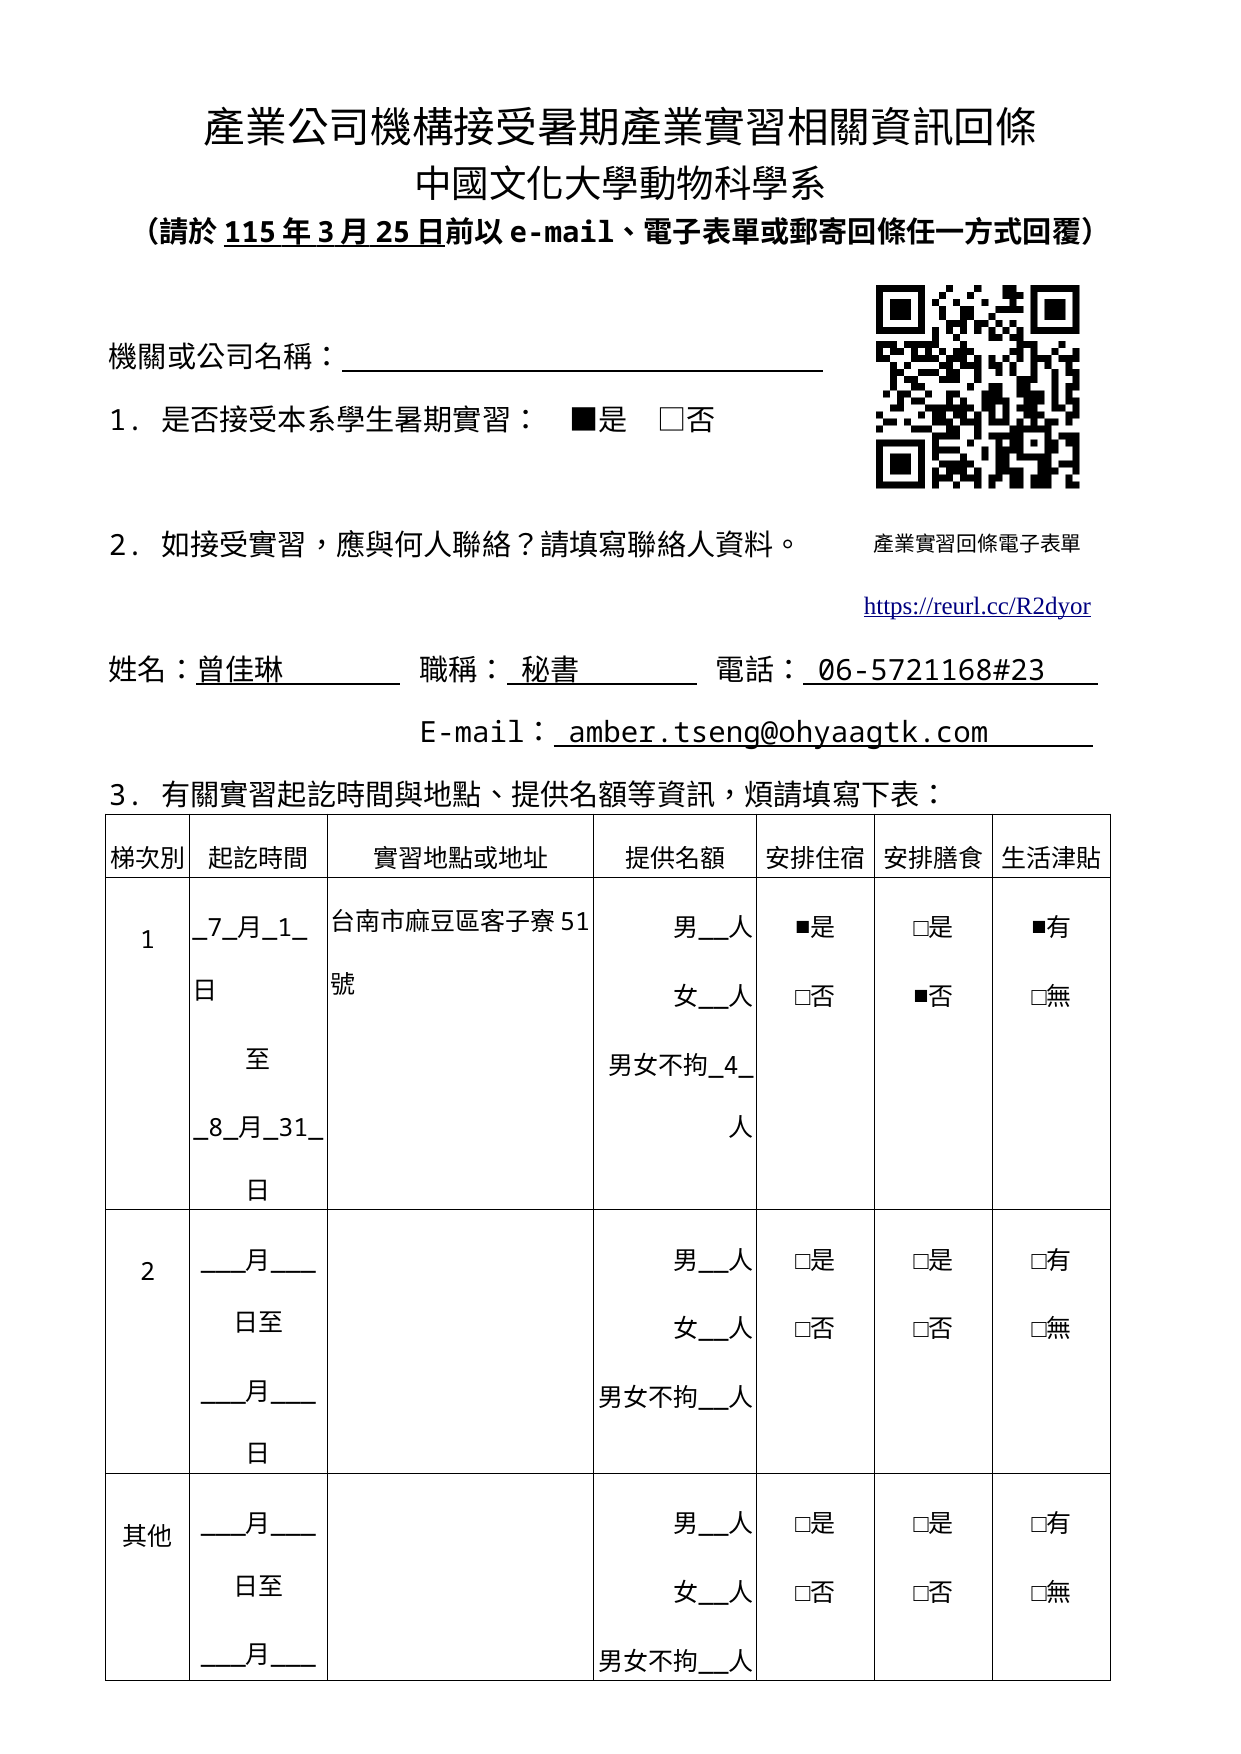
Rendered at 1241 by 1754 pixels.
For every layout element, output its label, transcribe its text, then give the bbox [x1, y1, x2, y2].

table_cell 2 [106, 1210, 189, 1473]
table_header 產業實習回條電子表單 https://reurl.cc/R2dyor [844, 251, 1110, 626]
table_cell 男__人 女__人 男女不拘_4_人 [594, 878, 756, 1209]
table_cell 職稱： 秘書 [416, 626, 713, 688]
table_cell □是 □否 [757, 1210, 874, 1473]
table_cell 2. 如接受實習，應與何人聯絡？請填寫聯絡人資料。 [106, 439, 844, 626]
text 產業公司機構接受暑期產業實習相關資訊回條 [106, 94, 1134, 154]
table_cell □是 □否 [757, 1474, 874, 1680]
table_cell _7_月_1_日 至 _8_月_31_日 [190, 878, 327, 1209]
table_cell □是 □否 [875, 1474, 992, 1680]
table_cell 生活津貼 [993, 815, 1110, 877]
table_cell 台南市麻豆區客子寮51號 [328, 878, 593, 1209]
table_cell 男__人 女__人 男女不拘__人 [594, 1210, 756, 1473]
table_cell 安排膳食 [875, 815, 992, 877]
table_cell 男__人 女__人 男女不拘__人 [594, 1474, 756, 1680]
table_cell ___月___日至 ___月___日 [190, 1210, 327, 1473]
table_cell [106, 689, 416, 751]
table_cell ■有 □無 [993, 878, 1110, 1209]
table_cell 1. 是否接受本系學生暑期實習： ■是 □否 [106, 376, 844, 438]
table_cell ___月___日至 ___月___ [190, 1474, 327, 1680]
table_cell □是 ■否 [875, 878, 992, 1209]
table_cell 姓名：曾佳琳 [106, 626, 416, 688]
table_cell 3. 有關實習起訖時間與地點、提供名額等資訊，煩請填寫下表： [106, 751, 1110, 813]
table_cell 實習地點或地址 [328, 815, 593, 877]
table_cell 機關或公司名稱： [106, 314, 844, 376]
text 中國文化大學動物科學系 [106, 154, 1134, 208]
table_cell [328, 1210, 593, 1473]
table_cell 起訖時間 [190, 815, 327, 877]
table_cell □有 □無 [993, 1474, 1110, 1680]
table_cell 提供名額 [594, 815, 756, 877]
table_cell E-mail： amber.tseng@ohyaagtk.com [416, 689, 1110, 751]
table_cell ■是 □否 [757, 878, 874, 1209]
text （請於115年3月25日前以e-mail、電子表單或郵寄回條任一方式回覆） [106, 208, 1134, 251]
table_cell □有 □無 [993, 1210, 1110, 1473]
table_cell 電話： 06-5721168#23 [713, 626, 1110, 688]
table_cell □是 □否 [875, 1210, 992, 1473]
table_cell [328, 1474, 593, 1680]
table_cell 安排住宿 [757, 815, 874, 877]
table_cell 梯次別 [106, 815, 189, 877]
table_cell 1 [106, 878, 189, 1209]
table_header [106, 251, 844, 313]
table_cell 其他 [106, 1474, 189, 1680]
